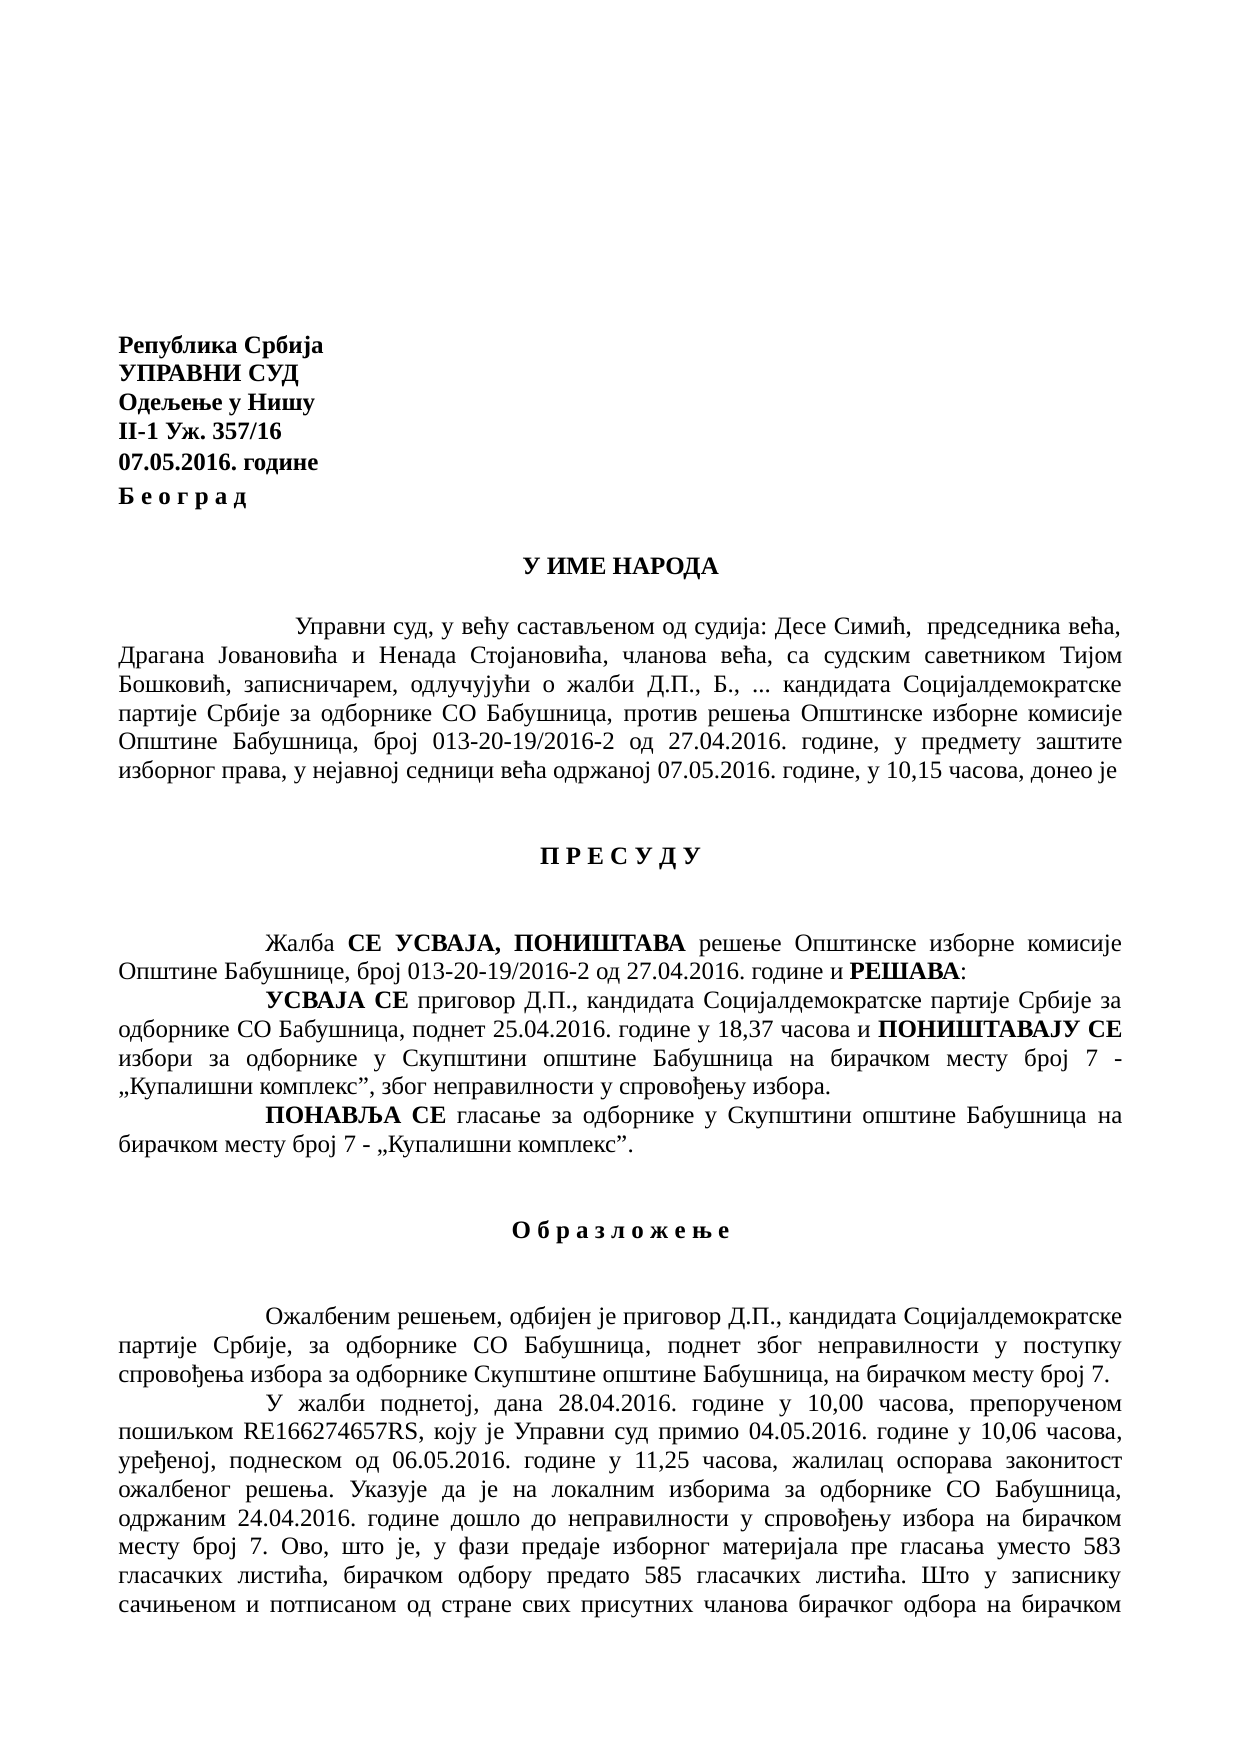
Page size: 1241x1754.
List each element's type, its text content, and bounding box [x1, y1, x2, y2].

text УСВАЈА СЕ приговор Д.П., кандидата Социјалдемократске партије Србије за одборнике СО Бабушница, поднет 25.04.2016. године у 18,37 часова и ПОНИШТАВАЈУ СЕ избори за одборнике у Скупштини општине Бабушница на бирачком месту број 7 - „Купалишни комплекс”, због неправилности у спровођењу избора. [118, 985, 1122, 1100]
text Управни суд, у већу састављеном од судија: Десе Симић, председника већа, Драгана Јовановића и Ненада Стојановића, чланова већа, са судским саветником Тијом Бошковић, записничарем, одлучујући о жалби Д.П., Б., ... кандидата Социјалдемократске партије Србије за одборнике СО Бабушница, против решења Општинске изборне комисије Општине Бабушница, број 013-20-19/2016-2 од 27.04.2016. године, у прeдмету заштите изборног права, у нејавној седници већа одржаној 07.05.2016. године, у 10,15 часова, донео је [118, 611, 1122, 784]
text II-1 Уж. 357/16 [118, 416, 1122, 445]
text У жалби поднетој, дана 28.04.2016. године у 10,00 часова, препорученом пошиљком RE166274657RS, коју је Управни суд примио 04.05.2016. године у 10,06 часова, уређеној, поднеском од 06.05.2016. године у 11,25 часова, жалилац оспорава законитост ожалбеног решења. Указује да је на локалним изборима за одборнике СО Бабушница, одржаним 24.04.2016. године дошло до неправилности у спровођењу избора на бирачком месту број 7. Ово, што је, у фази предаје изборног материјала пре гласања уместо 583 гласачких листића, бирачком одбору предато 585 гласачких листића. Што у записнику сачињеном и потписаном од стране свих присутних чланова бирачког одбора на бирачком [118, 1388, 1122, 1618]
text Одељење у Нишу [118, 387, 1122, 416]
text П Р Е С У Д У [118, 841, 1122, 870]
text 07.05.2016. године [118, 447, 1122, 476]
text Б е о г р а д [118, 481, 1122, 509]
text У ИМЕ НАРОДА [118, 551, 1122, 579]
text О б р а з л о ж е њ е [118, 1215, 1122, 1244]
text Република Србија [118, 118, 1122, 358]
text Ожалбеним решењем, одбијен је приговор Д.П., кандидата Социјалдемократске партије Србије, за одборнике СО Бабушница, поднет због неправилности у поступку спровођења избора за одборнике Скупштине општине Бабушница, на бирачком месту број 7. [118, 1301, 1122, 1388]
text ПОНАВЉА СЕ гласање за одборнике у Скупштини општине Бабушница на бирачком месту број 7 - „Купалишни комплекс”. [118, 1100, 1122, 1158]
text Жалба СЕ УСВАЈА, ПОНИШТАВА решење Општинске изборне комисије Општине Бабушнице, број 013-20-19/2016-2 од 27.04.2016. године и РЕШАВА: [118, 928, 1122, 985]
text УПРАВНИ СУД [118, 358, 1122, 387]
